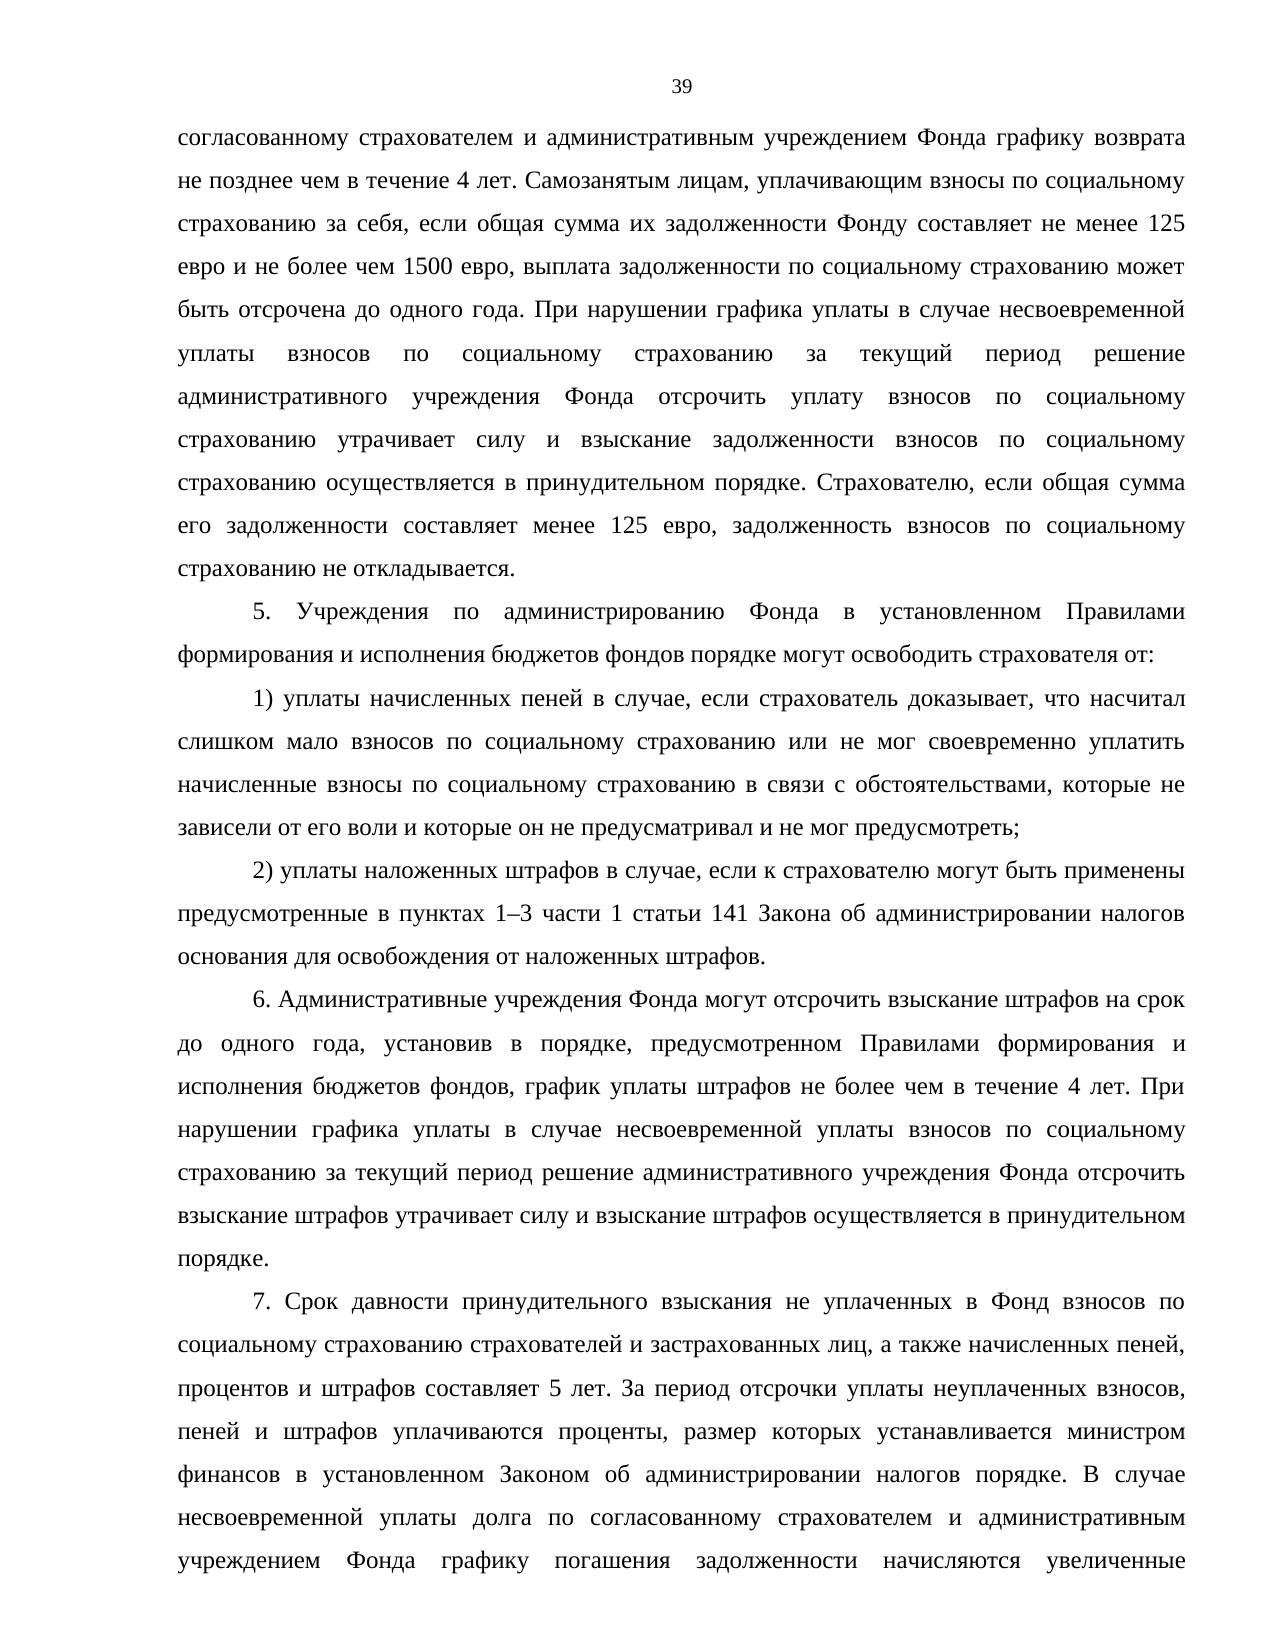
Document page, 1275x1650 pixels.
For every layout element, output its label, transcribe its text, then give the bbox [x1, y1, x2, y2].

text 5. Учреждения по администрированию Фонда в установленном Правилами формирования и исполнения бюджетов фондов порядке могут освободить страхователя от: [177, 596, 1186, 668]
text 6. Административные учреждения Фонда могут отсрочить взыскание штрафов на срок до одного года, установив в порядке, предусмотренном Правилами формирования и исполнения бюджетов фондов, график уплаты штрафов не более чем в течение 4 лет. При нарушении графика уплаты в случае несвоевременной уплаты взносов по социальному страхованию за текущий период решение административного учреждения Фонда отсрочить взыскание штрафов утрачивает силу и взыскание штрафов осуществляется в принудительном порядке. [177, 984, 1186, 1272]
text 1) уплаты начисленных пеней в случае, если страхователь доказывает, что насчитал слишком мало взносов по социальному страхованию или не мог своевременно уплатить начисленные взносы по социальному страхованию в связи с обстоятельствами, которые не зависели от его воли и которые он не предусматривал и не мог предусмотреть; [177, 683, 1186, 841]
text согласованному страхователем и административным учреждением Фонда графику возврата не позднее чем в течение 4 лет. Самозанятым лицам, уплачивающим взносы по социальному страхованию за себя, если общая сумма их задолженности Фонду составляет не менее 125 евро и не более чем 1500 евро, выплата задолженности по социальному страхованию может быть отсрочена до одного года. При нарушении графика уплаты в случае несвоевременной уплаты взносов по социальному страхованию за текущий период решение административного учреждения Фонда отсрочить уплату взносов по социальному страхованию утрачивает силу и взыскание задолженности взносов по социальному страхованию осуществляется в принудительном порядке. Страхователю, если общая сумма его задолженности составляет менее 125 евро, задолженность взносов по социальному страхованию не откладывается. [177, 122, 1186, 582]
text 7. Срок давности принудительного взыскания не уплаченных в Фонд взносов по социальному страхованию страхователей и застрахованных лиц, а также начисленных пеней, процентов и штрафов составляет 5 лет. За период отсрочки уплаты неуплаченных взносов, пеней и штрафов уплачиваются проценты, размер которых устанавливается министром финансов в установленном Законом об администрировании налогов порядке. В случае несвоевременной уплаты долга по согласованному страхователем и административным учреждением Фонда графику погашения задолженности начисляются увеличенные [177, 1286, 1186, 1574]
text 2) уплаты наложенных штрафов в случае, если к страхователю могут быть применены предусмотренные в пунктах 1–3 части 1 статьи 141 Закона об администрировании налогов основания для освобождения от наложенных штрафов. [177, 855, 1186, 970]
